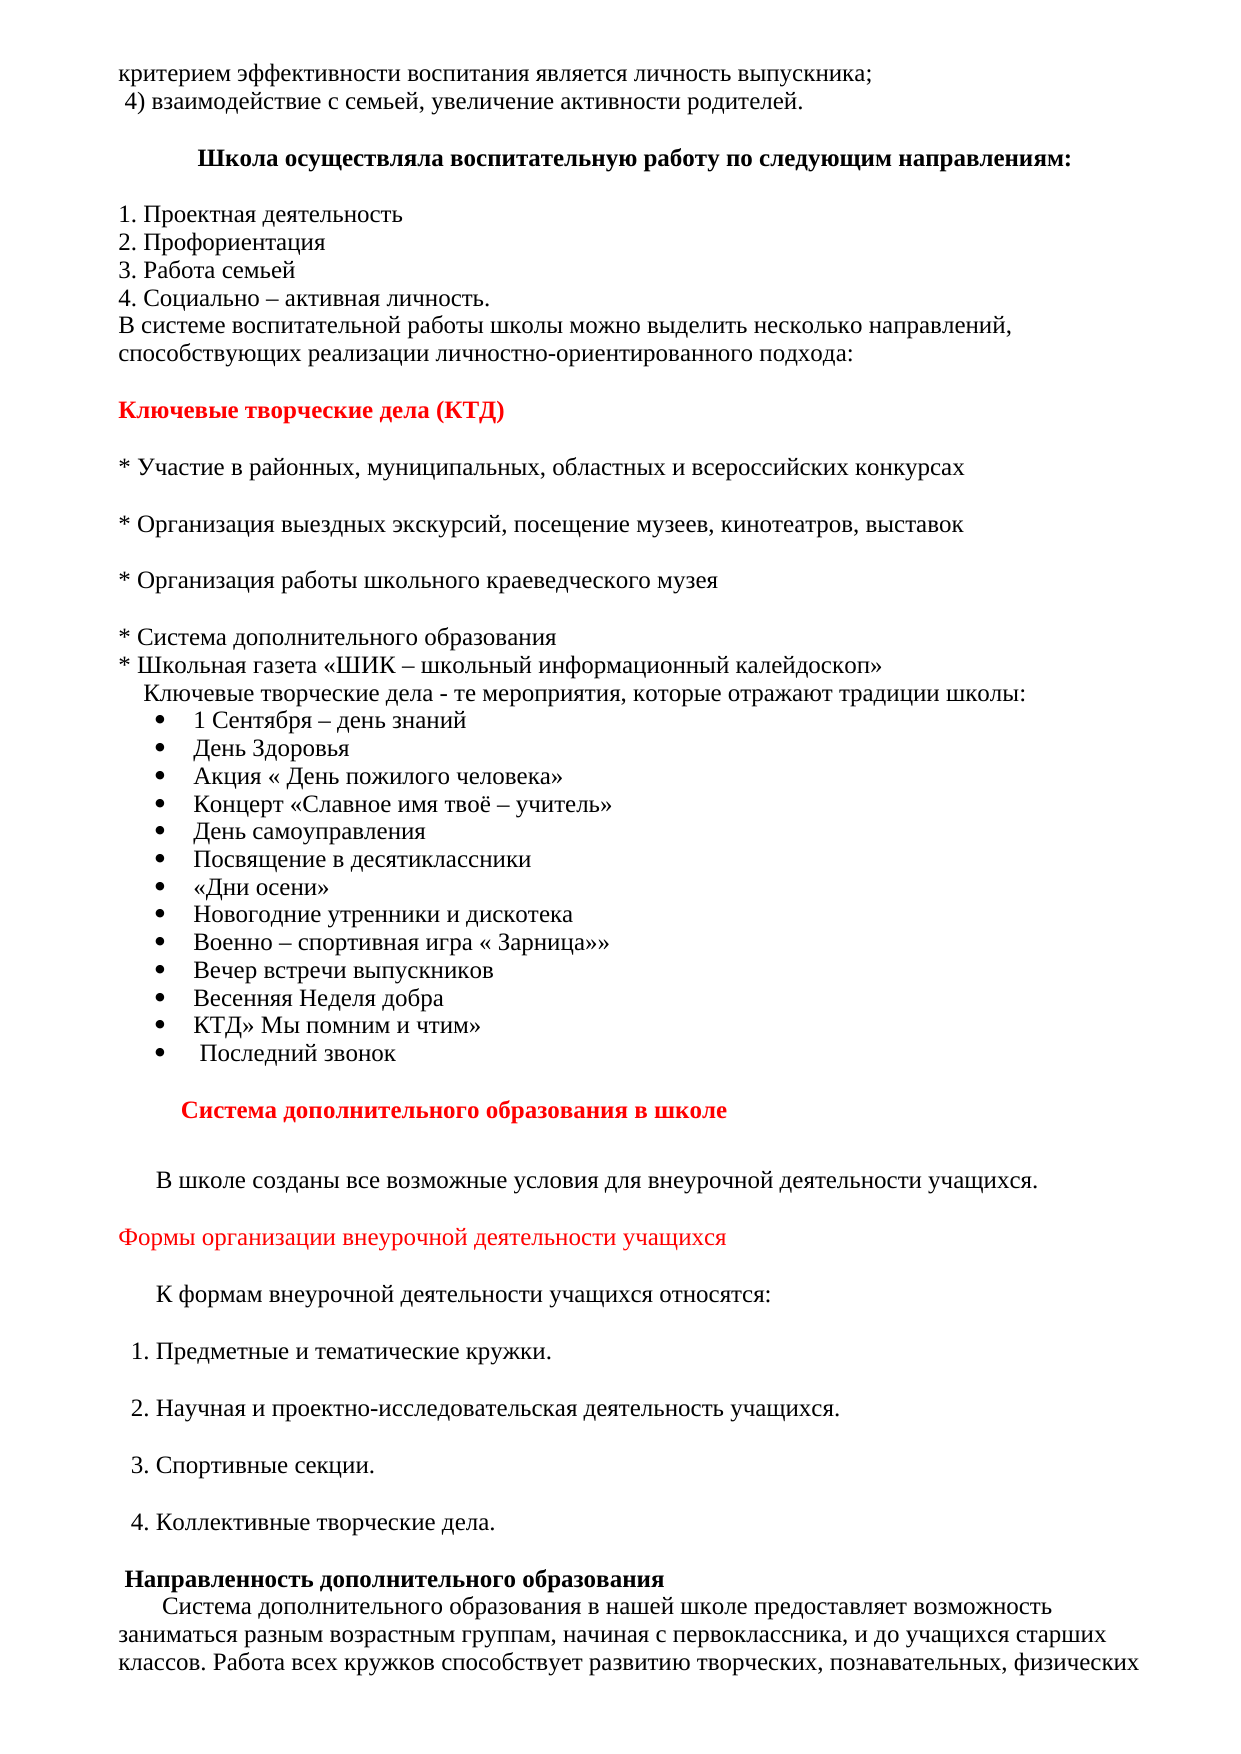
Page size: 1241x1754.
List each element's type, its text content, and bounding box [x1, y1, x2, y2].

list День Здоровья [156, 734, 1152, 762]
list День самоуправления [156, 817, 1152, 845]
list «Дни осени» [156, 873, 1152, 901]
text * Участие в районных, муниципальных, областных и всероссийских конкурсах [118, 453, 1152, 481]
text 3. Работа семьей 4. Социально – активная личность. [118, 256, 1152, 311]
text 4) взаимодействие с семьей, увеличение активности родителей. [118, 87, 1152, 114]
text критерием эффективности воспитания является личность выпускника; [118, 59, 1152, 87]
list Последний звонок [156, 1039, 1152, 1067]
text 4. Коллективные творческие дела. [118, 1508, 1152, 1536]
text * Организация работы школьного краеведческого музея [118, 567, 1152, 594]
text * Школьная газета «ШИК – школьный информационный калейдоскоп» [118, 651, 1152, 679]
text 1. Предметные и тематические кружки. [118, 1337, 1152, 1365]
list КТД» Мы помним и чтим» [156, 1011, 1152, 1039]
list Акция « День пожилого человека» [156, 762, 1152, 790]
list 1 Сентября – день знаний [156, 707, 1152, 734]
text 2. Научная и проектно-исследовательская деятельность учащихся. [118, 1394, 1152, 1422]
text Школа осуществляла воспитательную работу по следующим направлениям: [118, 144, 1152, 171]
text 1. Проектная деятельность 2. Профориентация [118, 201, 1152, 256]
text В школе созданы все возможные условия для внеурочной деятельности учащихся. [118, 1167, 1152, 1194]
text Направленность дополнительного образования [118, 1565, 1152, 1592]
list Посвящение в десятиклассники [156, 845, 1152, 873]
text * Организация выездных экскурсий, посещение музеев, кинотеатров, выставок [118, 510, 1152, 537]
list Концерт «Славное имя твоё – учитель» [156, 790, 1152, 817]
text Ключевые творческие дела (КТД) [118, 396, 1152, 424]
list Новогодние утренники и дискотека [156, 901, 1152, 928]
text Система дополнительного образования в школе [118, 1096, 1152, 1124]
text Ключевые творческие дела - те мероприятия, которые отражают традиции школы: [118, 679, 1152, 707]
text * Система дополнительного образования [118, 623, 1152, 651]
list Военно – спортивная игра « Зарница»» [156, 928, 1152, 956]
text Формы организации внеурочной деятельности учащихся [118, 1223, 1152, 1251]
text 3. Спортивные секции. [118, 1451, 1152, 1479]
list Весенняя Неделя добра [156, 984, 1152, 1011]
list Вечер встречи выпускников [156, 956, 1152, 984]
text Система дополнительного образования в нашей школе предоставляет возможность заниматься разным возрастным группам, начиная с первоклассника, и до учащихся старших классов. Работа всех кружков способствует развитию творческих, познавательных, физических [118, 1592, 1152, 1676]
text К формам внеурочной деятельности учащихся относятся: [118, 1280, 1152, 1308]
text В системе воспитательной работы школы можно выделить несколько направлений, способствующих реализации личностно-ориентированного подхода: [118, 311, 1152, 367]
